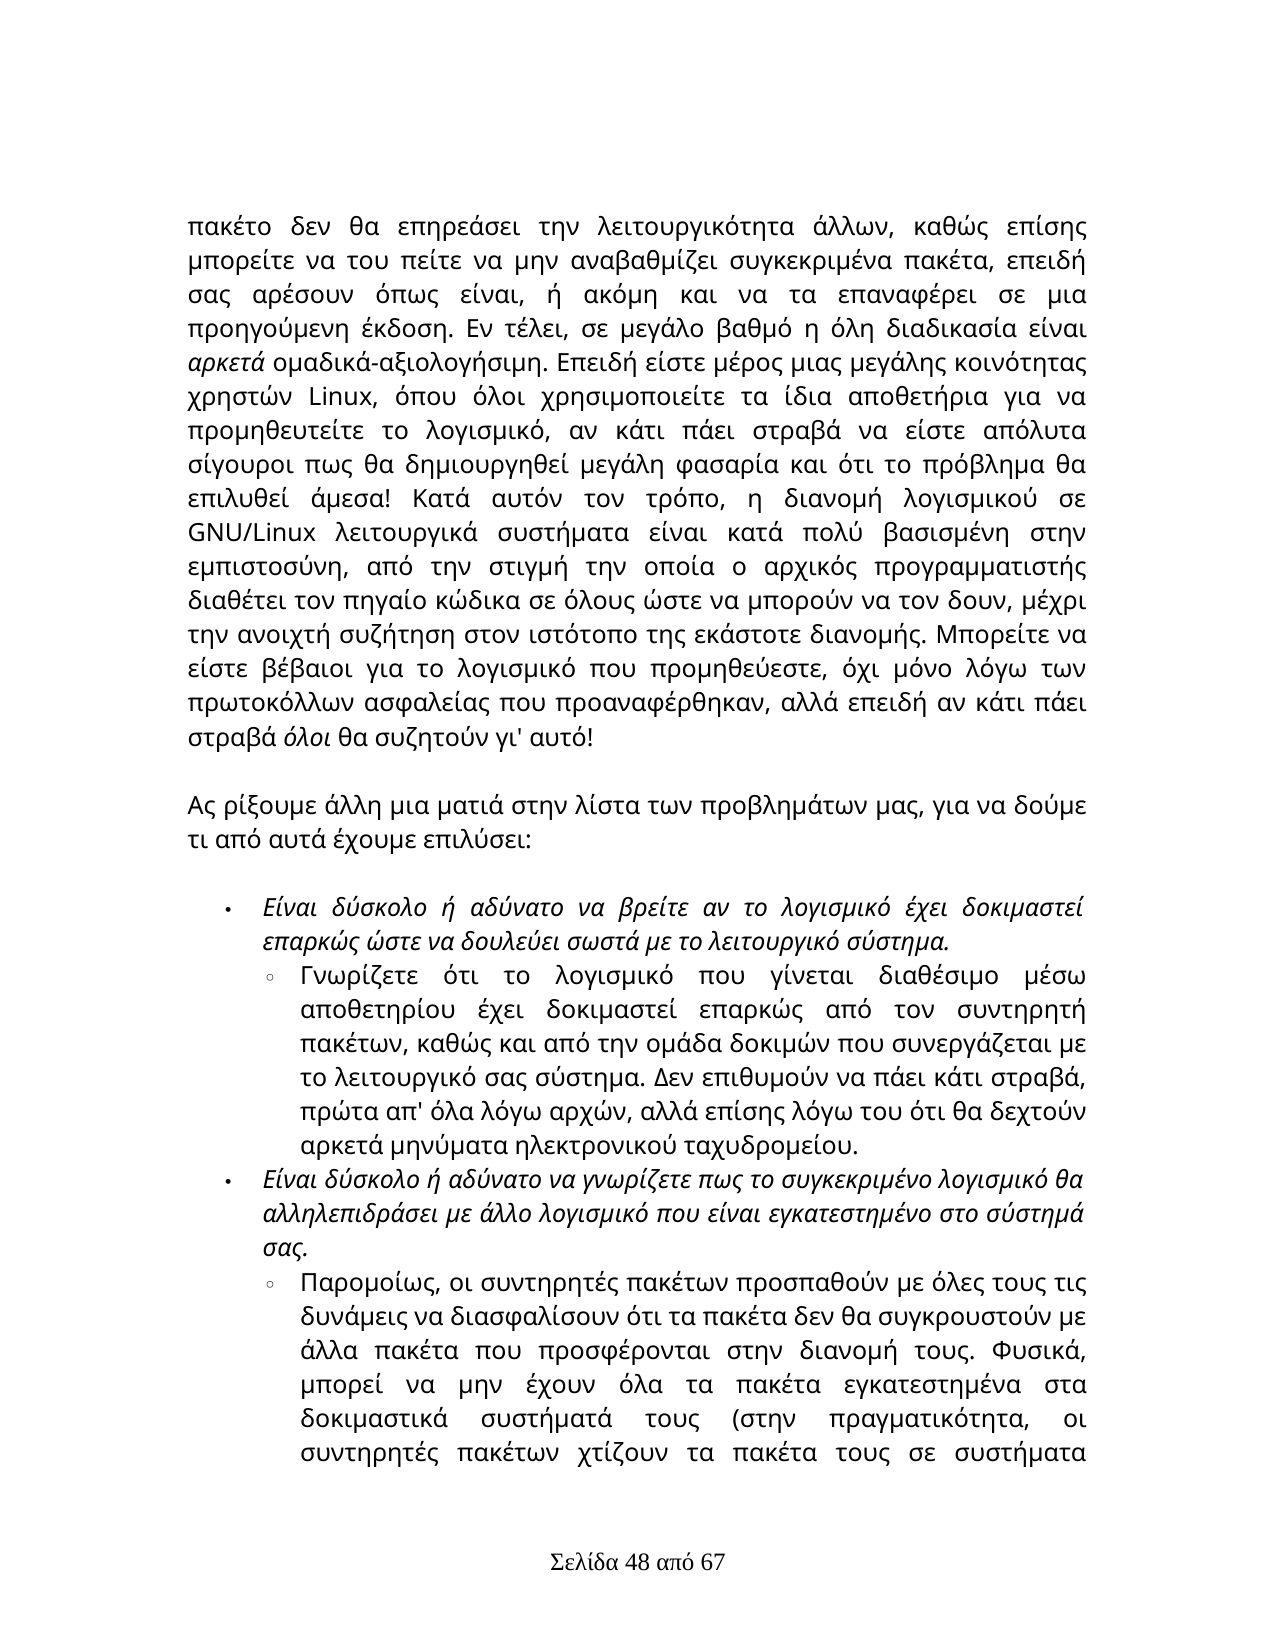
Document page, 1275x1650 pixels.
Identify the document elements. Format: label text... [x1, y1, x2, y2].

list Γνωρίζετε ότι το λογισμικό που γίνεται διαθέσιμο μέσω αποθετηρίου έχει δοκιμαστεί επαρκώς από τον συντηρητή πακέτων, καθώς και από την ομάδα δοκιμών που συνεργάζεται με το λειτουργικό σας σύστημα. Δεν επιθυμούν να πάει κάτι στραβά, πρώτα απ' όλα λόγω αρχών, αλλά επίσης λόγω του ότι θα δεχτούν αρκετά μηνύματα ηλεκτρονικού ταχυδρομείου. [262, 958, 1087, 1162]
text Ας ρίξουμε άλλη μια ματιά στην λίστα των προβλημάτων μας, για να δούμε τι από αυτά έχουμε επιλύσει: [187, 787, 1087, 855]
list Είναι δύσκολο ή αδύνατο να γνωρίζετε πως το συγκεκριμένο λογισμικό θα αλληλεπιδράσει με άλλο λογισμικό που είναι εγκατεστημένο στο σύστημά σας. [225, 1162, 1087, 1264]
text πακέτο δεν θα επηρεάσει την λειτουργικότητα άλλων, καθώς επίσης μπορείτε να του πείτε να μην αναβαθμίζει συγκεκριμένα πακέτα, επειδή σας αρέσουν όπως είναι, ή ακόμη και να τα επαναφέρει σε μια προηγούμενη έκδοση. Εν τέλει, σε μεγάλο βαθμό η όλη διαδικασία είναι αρκετά ομαδικά-αξιολογήσιμη. Επειδή είστε μέρος μιας μεγάλης κοινότητας χρηστών Linux, όπου όλοι χρησιμοποιείτε τα ίδια αποθετήρια για να προμηθευτείτε το λογισμικό, αν κάτι πάει στραβά να είστε απόλυτα σίγουροι πως θα δημιουργηθεί μεγάλη φασαρία και ότι το πρόβλημα θα επιλυθεί άμεσα! Κατά αυτόν τον τρόπο, η διανομή λογισμικού σε GNU/Linux λειτουργικά συστήματα είναι κατά πολύ βασισμένη στην εμπιστοσύνη, από την στιγμή την οποία ο αρχικός προγραμματιστής διαθέτει τον πηγαίο κώδικα σε όλους ώστε να μπορούν να τον δουν, μέχρι την ανοιχτή συζήτηση στον ιστότοπο της εκάστοτε διανομής. Μπορείτε να είστε βέβαιοι για το λογισμικό που προμηθεύεστε, όχι μόνο λόγω των πρωτοκόλλων ασφαλείας που προαναφέρθηκαν, αλλά επειδή αν κάτι πάει στραβά όλοι θα συζητούν γι' αυτό! [187, 208, 1087, 753]
list Παρομοίως, οι συντηρητές πακέτων προσπαθούν με όλες τους τις δυνάμεις να διασφαλίσουν ότι τα πακέτα δεν θα συγκρουστούν με άλλα πακέτα που προσφέρονται στην διανομή τους. Φυσικά, μπορεί να μην έχουν όλα τα πακέτα εγκατεστημένα στα δοκιμαστικά συστήματά τους (στην πραγματικότητα, οι συντηρητές πακέτων χτίζουν τα πακέτα τους σε συστήματα [262, 1264, 1087, 1468]
list Είναι δύσκολο ή αδύνατο να βρείτε αν το λογισμικό έχει δοκιμαστεί επαρκώς ώστε να δουλεύει σωστά με το λειτουργικό σύστημα. [225, 889, 1087, 958]
